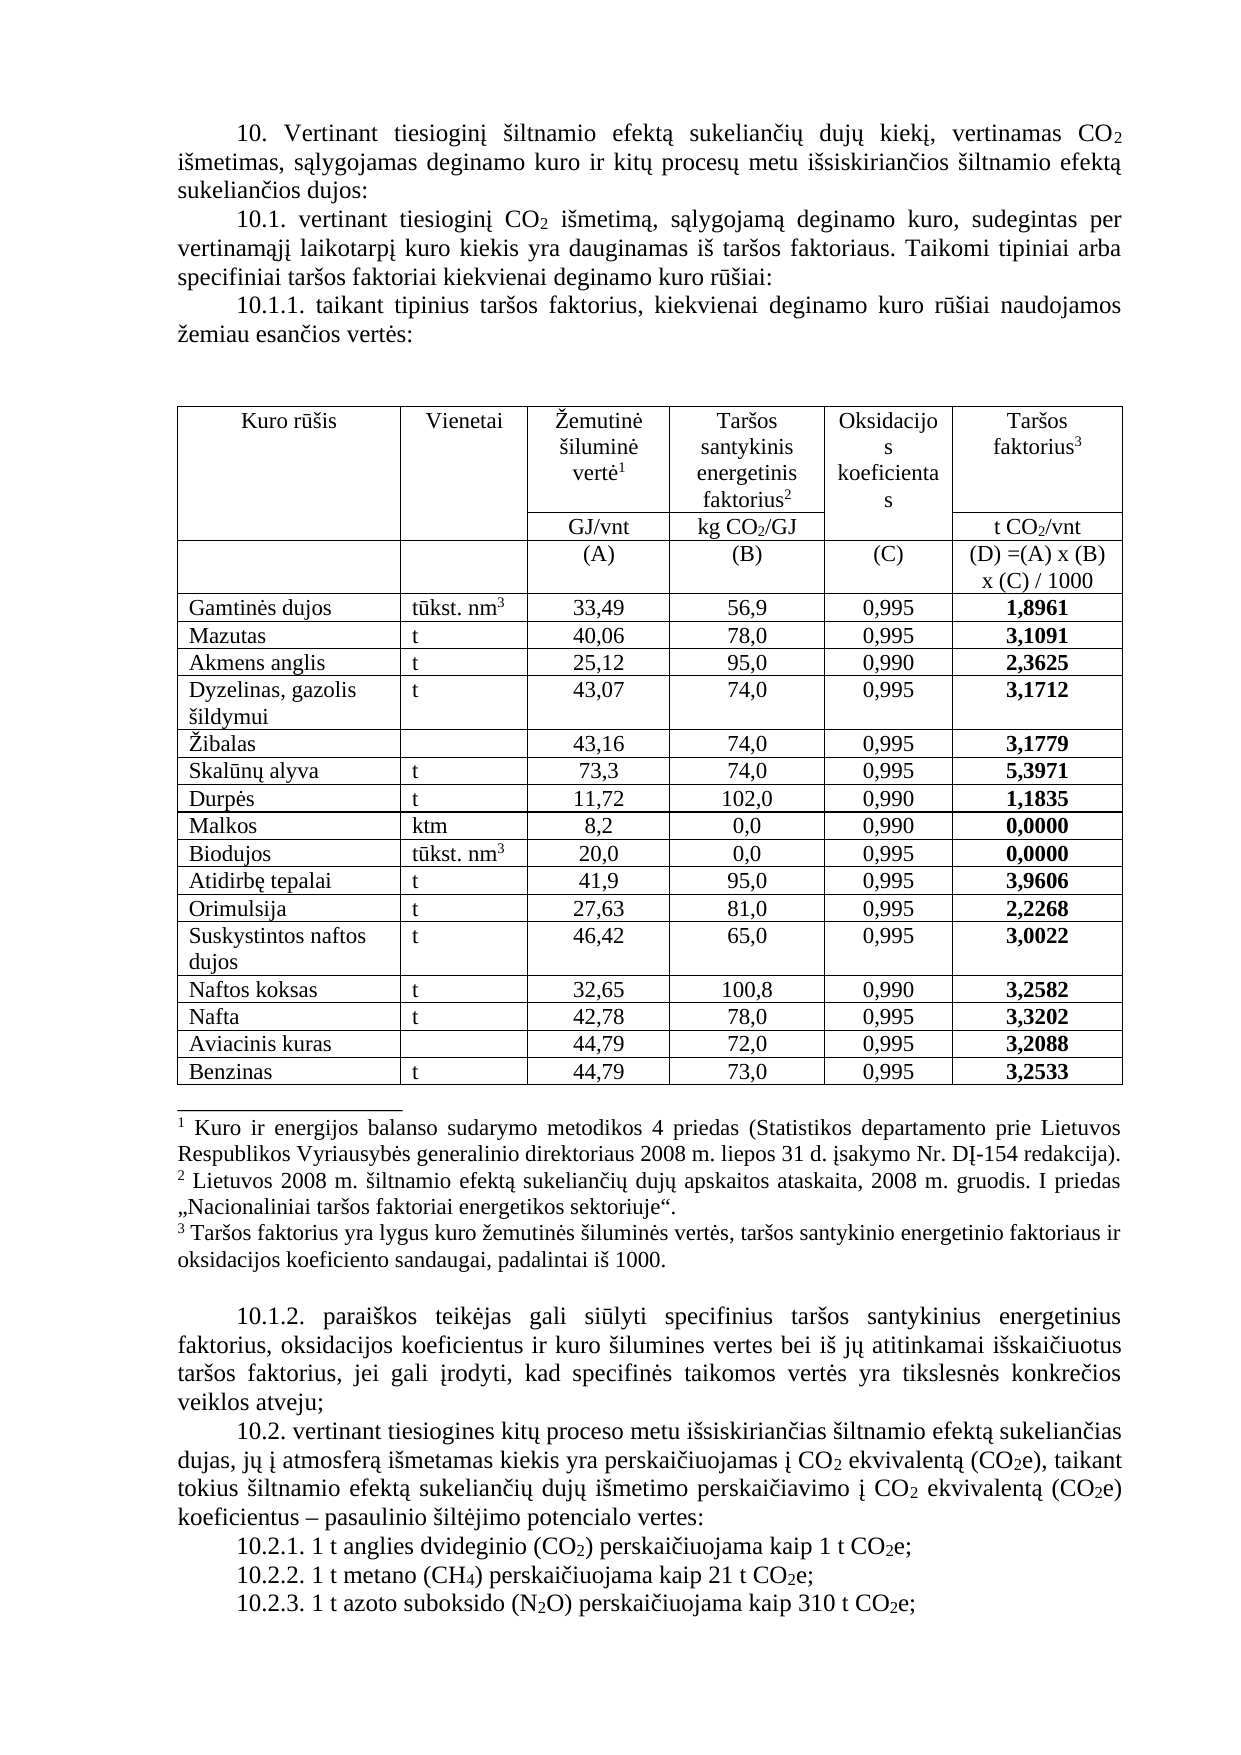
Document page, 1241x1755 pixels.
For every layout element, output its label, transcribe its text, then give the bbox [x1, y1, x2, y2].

table_cell [401, 1031, 527, 1057]
table_cell 43,16 [528, 730, 669, 757]
table_cell 0,0000 [953, 813, 1122, 839]
table_cell 0,995 [825, 1058, 952, 1084]
table_header Vienetai [401, 407, 527, 539]
table_cell Biodujos [178, 840, 400, 866]
table_cell 0,995 [825, 594, 952, 621]
table_cell 3,2533 [953, 1058, 1122, 1084]
table_cell 78,0 [670, 622, 824, 648]
table_cell Atidirbę tepalai [178, 867, 400, 893]
table_cell tūkst. nm3 [401, 840, 527, 866]
table_cell 2,2268 [953, 895, 1122, 921]
table_cell 0,990 [825, 976, 952, 1002]
table_cell 3,1091 [953, 622, 1122, 648]
table_cell 8,2 [528, 813, 669, 839]
table_cell 25,12 [528, 649, 669, 675]
text __________________ [177, 1085, 1122, 1114]
table_cell Skalūnų alyva [178, 758, 400, 784]
table_cell 56,9 [670, 594, 824, 621]
table_cell t [401, 1003, 527, 1029]
table_header Taršos santykinis energetinis faktorius2 [670, 407, 824, 512]
table_cell 20,0 [528, 840, 669, 866]
table_cell Suskystintos naftos dujos [178, 922, 400, 975]
text 3 Taršos faktorius yra lygus kuro žemutinės šiluminės vertės, taršos santykinio energetinio faktoriaus ir oksidacijos koeficiento sandaugai, padalintai iš 1000. [177, 1219, 1122, 1272]
table_cell t [401, 895, 527, 921]
table_cell 95,0 [670, 649, 824, 675]
table_cell 0,0000 [953, 840, 1122, 866]
table_cell (B) [670, 541, 824, 593]
table_cell 65,0 [670, 922, 824, 975]
table_cell (A) [528, 541, 669, 593]
table_cell 100,8 [670, 976, 824, 1002]
table_cell t [401, 649, 527, 675]
table_cell 78,0 [670, 1003, 824, 1029]
table_cell 0,0 [670, 813, 824, 839]
text 10. Vertinant tiesioginį šiltnamio efektą sukeliančių dujų kiekį, vertinamas CO2 išmetimas, sąlygojamas deginamo kuro ir kitų procesų metu išsiskiriančios šiltnamio efektą sukeliančios dujos: [177, 118, 1122, 204]
table_cell 74,0 [670, 676, 824, 729]
table_cell (D) =(A) x (B) x (C) / 1000 [953, 541, 1122, 593]
text 10.1.2. paraiškos teikėjas gali siūlyti specifinius taršos santykinius energetinius faktorius, oksidacijos koeficientus ir kuro šilumines vertes bei iš jų atitinkamai išskaičiuotus taršos faktorius, jei gali įrodyti, kad specifinės taikomos vertės yra tikslesnės konkrečios veiklos atveju; [177, 1301, 1122, 1416]
table_cell t CO2/vnt [953, 513, 1122, 539]
table_cell 2,3625 [953, 649, 1122, 675]
text 10.2.3. 1 t azoto suboksido (N2O) perskaičiuojama kaip 310 t CO2e; [177, 1588, 1122, 1617]
text 10.1.1. taikant tipinius taršos faktorius, kiekvienai deginamo kuro rūšiai naudojamos žemiau esančios vertės: [177, 291, 1122, 348]
table_cell 3,2088 [953, 1031, 1122, 1057]
table_cell 3,0022 [953, 922, 1122, 975]
table_cell 3,1779 [953, 730, 1122, 757]
table_cell 72,0 [670, 1031, 824, 1057]
table_cell Aviacinis kuras [178, 1031, 400, 1057]
table_cell 0,995 [825, 676, 952, 729]
table_cell 0,995 [825, 622, 952, 648]
table_cell 40,06 [528, 622, 669, 648]
table_cell kg CO2/GJ [670, 513, 824, 539]
table_cell 95,0 [670, 867, 824, 893]
table_cell 43,07 [528, 676, 669, 729]
table_cell t [401, 922, 527, 975]
table_cell [401, 541, 527, 593]
table_cell 33,49 [528, 594, 669, 621]
table_cell Žibalas [178, 730, 400, 757]
table_cell 42,78 [528, 1003, 669, 1029]
table_cell t [401, 1058, 527, 1084]
table_cell 0,990 [825, 649, 952, 675]
table_cell 0,995 [825, 1031, 952, 1057]
table_cell Gamtinės dujos [178, 594, 400, 621]
table_cell t [401, 976, 527, 1002]
table_cell 1,1835 [953, 785, 1122, 811]
table_cell 0,990 [825, 813, 952, 839]
table_cell t [401, 785, 527, 811]
text 1 Kuro ir energijos balanso sudarymo metodikos 4 priedas (Statistikos departamento prie Lietuvos Respublikos Vyriausybės generalinio direktoriaus 2008 m. liepos 31 d. įsakymo Nr. DĮ-154 redakcija). [177, 1114, 1122, 1167]
text 10.2.1. 1 t anglies dvideginio (CO2) perskaičiuojama kaip 1 t CO2e; [177, 1531, 1122, 1560]
table_cell 0,995 [825, 758, 952, 784]
table_cell 81,0 [670, 895, 824, 921]
table_cell 0,990 [825, 785, 952, 811]
table_cell t [401, 622, 527, 648]
table_header Oksidacijos koeficientas [825, 407, 952, 539]
table_header Žemutinė šiluminė vertė1 [528, 407, 669, 512]
table_cell 73,0 [670, 1058, 824, 1084]
table_cell 0,995 [825, 867, 952, 893]
table_cell 0,995 [825, 840, 952, 866]
text 10.2. vertinant tiesiogines kitų proceso metu išsiskiriančias šiltnamio efektą sukeliančias dujas, jų į atmosferą išmetamas kiekis yra perskaičiuojamas į CO2 ekvivalentą (CO2e), taikant tokius šiltnamio efektą sukeliančių dujų išmetimo perskaičiavimo į CO2 ekvivalentą (CO2e) koeficientus – pasaulinio šiltėjimo potencialo vertes: [177, 1416, 1122, 1531]
text 10.1. vertinant tiesioginį CO2 išmetimą, sąlygojamą deginamo kuro, sudegintas per vertinamąjį laikotarpį kuro kiekis yra dauginamas iš taršos faktoriaus. Taikomi tipiniai arba specifiniai taršos faktoriai kiekvienai deginamo kuro rūšiai: [177, 204, 1122, 291]
table_cell 46,42 [528, 922, 669, 975]
table_header Kuro rūšis [178, 407, 400, 539]
table_cell 44,79 [528, 1058, 669, 1084]
table_cell Akmens anglis [178, 649, 400, 675]
table_cell 44,79 [528, 1031, 669, 1057]
table_cell 27,63 [528, 895, 669, 921]
table_cell 74,0 [670, 730, 824, 757]
table_cell t [401, 867, 527, 893]
table_cell 32,65 [528, 976, 669, 1002]
table_cell 41,9 [528, 867, 669, 893]
table_cell t [401, 676, 527, 729]
table_cell Durpės [178, 785, 400, 811]
text 2 Lietuvos 2008 m. šiltnamio efektą sukeliančių dujų apskaitos ataskaita, 2008 m. gruodis. I priedas „Nacionaliniai taršos faktoriai energetikos sektoriuje“. [177, 1167, 1122, 1219]
table_cell 74,0 [670, 758, 824, 784]
text 10.2.2. 1 t metano (CH4) perskaičiuojama kaip 21 t CO2e; [177, 1560, 1122, 1588]
table_cell 5,3971 [953, 758, 1122, 784]
table_cell Orimulsija [178, 895, 400, 921]
table_cell 102,0 [670, 785, 824, 811]
table_cell 3,2582 [953, 976, 1122, 1002]
table_cell 11,72 [528, 785, 669, 811]
table_cell 3,1712 [953, 676, 1122, 729]
table_cell 0,995 [825, 895, 952, 921]
table_cell GJ/vnt [528, 513, 669, 539]
table_cell ktm [401, 813, 527, 839]
table_cell 0,995 [825, 1003, 952, 1029]
table_cell Malkos [178, 813, 400, 839]
table_cell tūkst. nm3 [401, 594, 527, 621]
table_cell 0,0 [670, 840, 824, 866]
table_cell 3,9606 [953, 867, 1122, 893]
table_cell 1,8961 [953, 594, 1122, 621]
table_cell [401, 730, 527, 757]
table_cell 0,995 [825, 922, 952, 975]
table_cell t [401, 758, 527, 784]
table_cell 0,995 [825, 730, 952, 757]
table_cell Mazutas [178, 622, 400, 648]
table_cell Dyzelinas, gazolis šildymui [178, 676, 400, 729]
table_cell (C) [825, 541, 952, 593]
table_cell Nafta [178, 1003, 400, 1029]
table_cell Benzinas [178, 1058, 400, 1084]
table_cell 73,3 [528, 758, 669, 784]
table_cell Naftos koksas [178, 976, 400, 1002]
table_cell 3,3202 [953, 1003, 1122, 1029]
table_cell [178, 541, 400, 593]
table_header Taršos faktorius3 [953, 407, 1122, 512]
